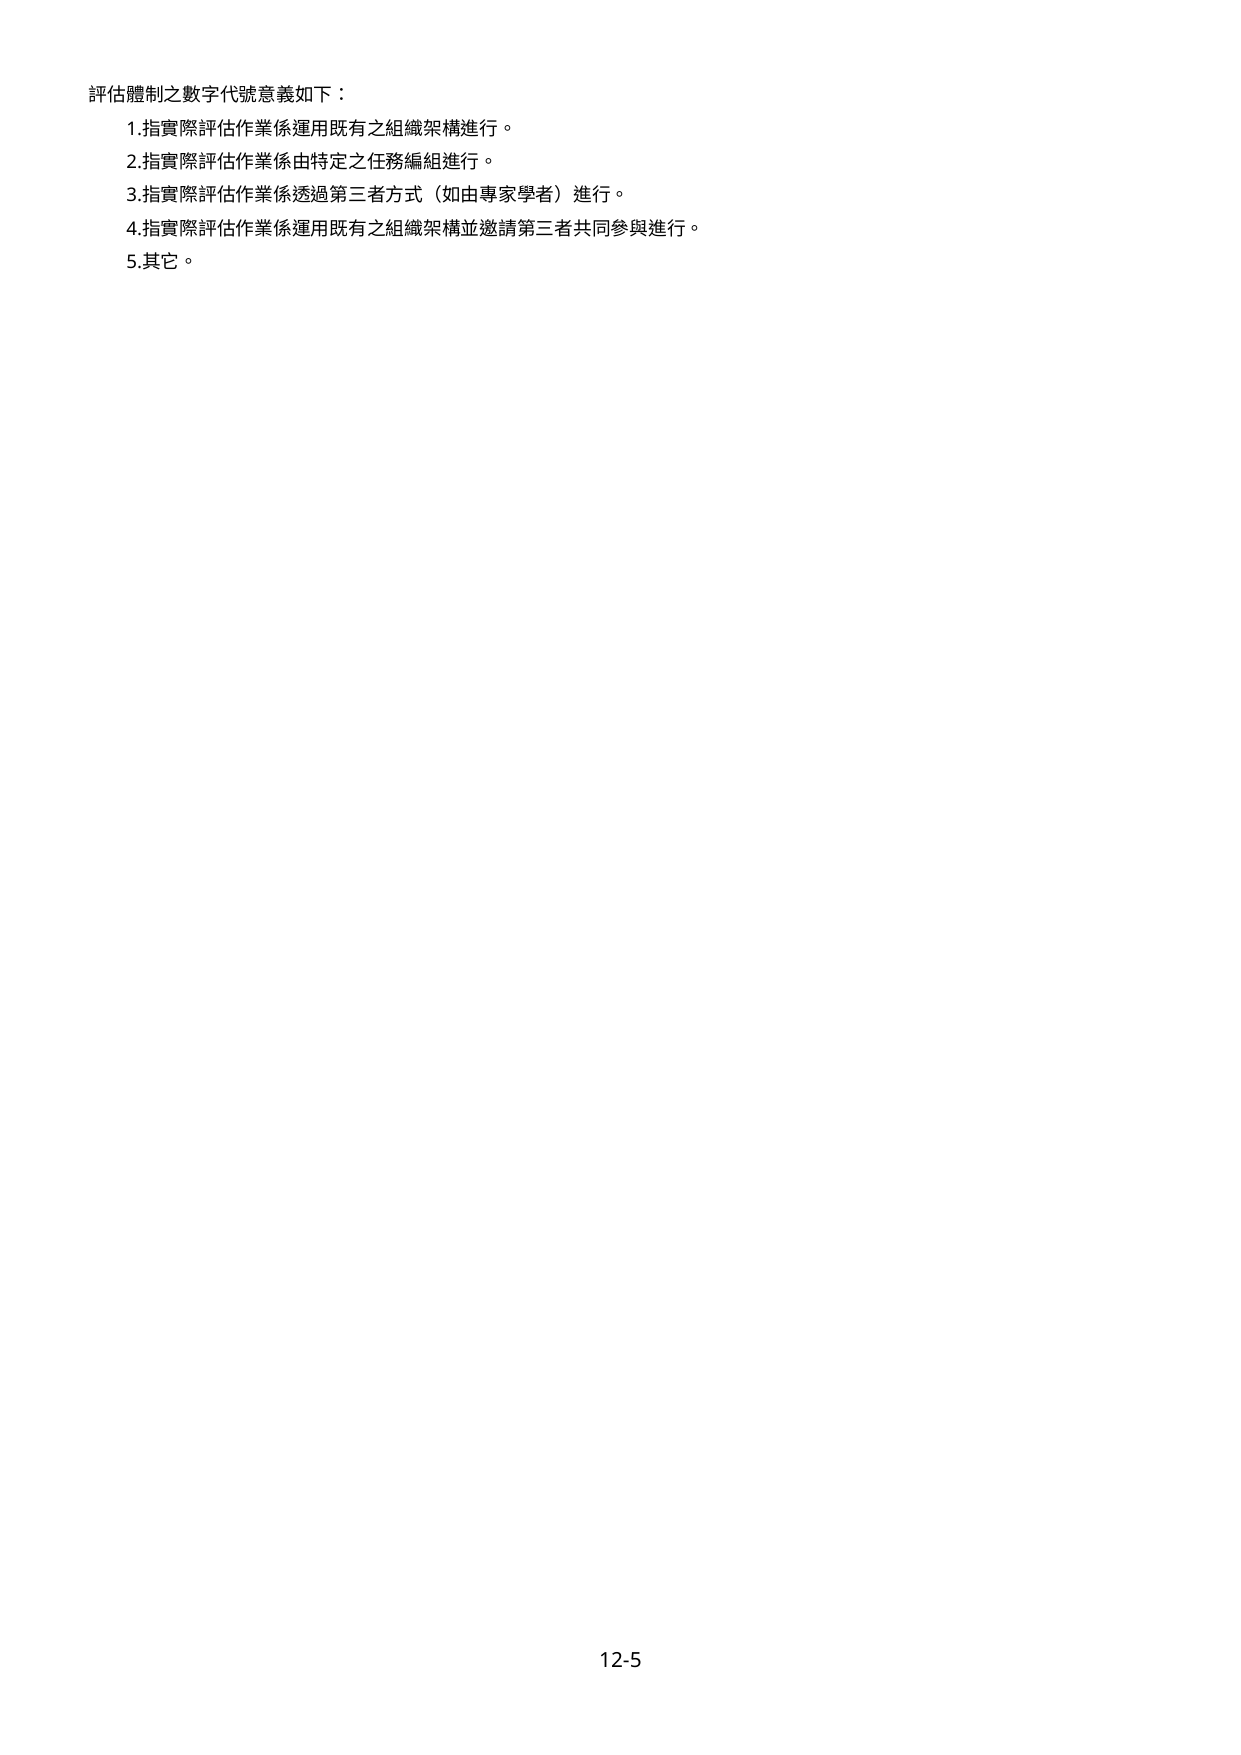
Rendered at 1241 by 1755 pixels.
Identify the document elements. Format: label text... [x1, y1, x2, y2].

text 4.指實際評估作業係運用既有之組織架構並邀請第三者共同參與進行。 [89, 208, 1152, 242]
text 1.指實際評估作業係運用既有之組織架構進行。 [89, 108, 1152, 142]
text 評估體制之數字代號意義如下： [89, 75, 1152, 108]
text 3.指實際評估作業係透過第三者方式（如由專家學者）進行。 [89, 175, 1152, 208]
text 2.指實際評估作業係由特定之任務編組進行。 [89, 142, 1152, 175]
text 5.其它。 [89, 242, 1152, 275]
